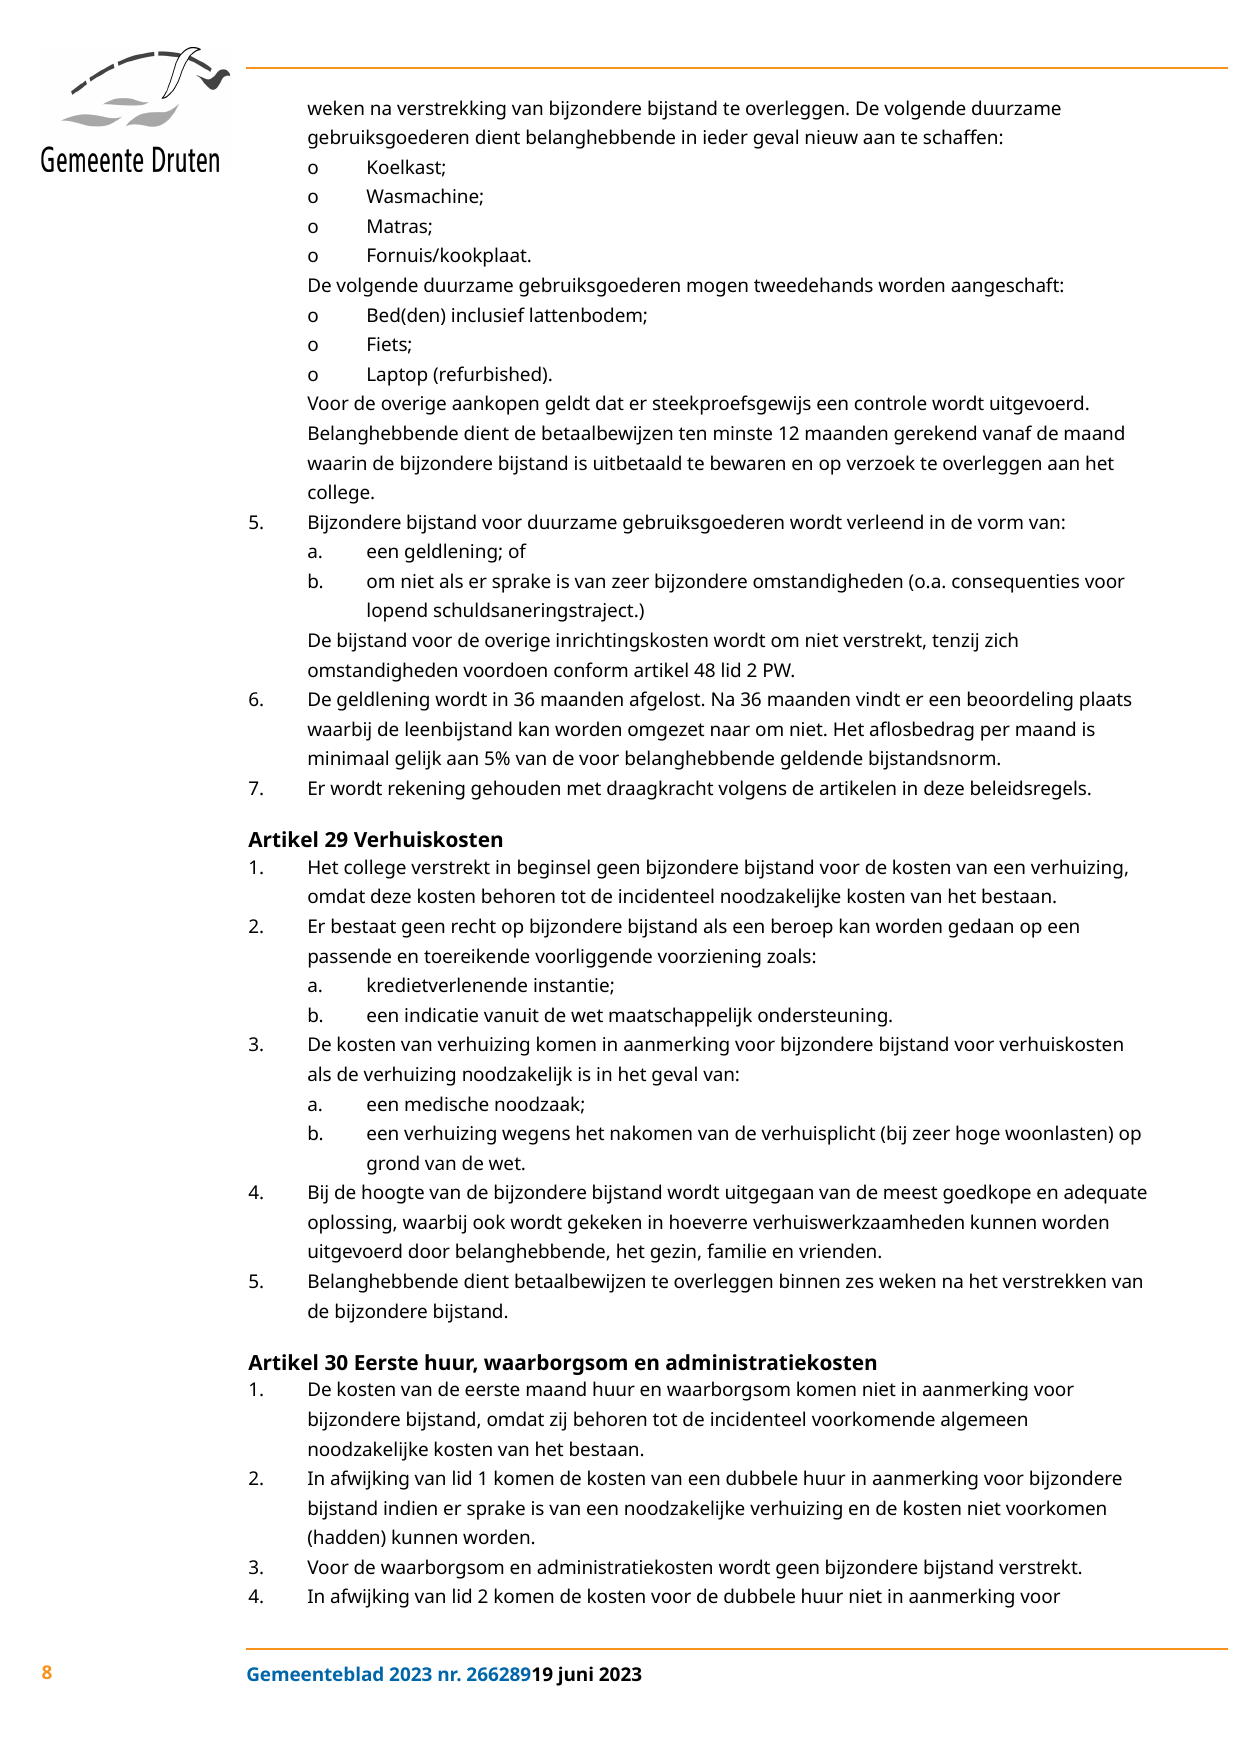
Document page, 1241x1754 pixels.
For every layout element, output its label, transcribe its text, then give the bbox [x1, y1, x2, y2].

text Artikel 30 Eerste huur, waarborgsom en administratiekosten [248, 1348, 1152, 1377]
list De kosten van verhuizing komen in aanmerking voor bijzondere bijstand voor verhuiskosten als de verhuizing noodzakelijk is in het geval van: [248, 1032, 1152, 1087]
list Bijzondere bijstand voor duurzame gebruiksgoederen wordt verleend in de vorm van: [248, 509, 1152, 535]
list Fiets; [307, 331, 1152, 357]
list weken na verstrekking van bijzondere bijstand te overleggen. De volgende duurzame gebruiksgoederen dient belanghebbende in ieder geval nieuw aan te schaffen: [248, 95, 1152, 150]
list Belanghebbende dient betaalbewijzen te overleggen binnen zes weken na het verstrekken van de bijzondere bijstand. [248, 1268, 1152, 1323]
list om niet als er sprake is van zeer bijzondere omstandigheden (o.a. consequenties voor lopend schuldsaneringstraject.) [307, 568, 1152, 623]
list In afwijking van lid 2 komen de kosten voor de dubbele huur niet in aanmerking voor [248, 1584, 1152, 1609]
list een geldlening; of [307, 538, 1152, 564]
list Laptop (refurbished). [307, 361, 1152, 387]
list een medische noodzaak; [307, 1091, 1152, 1116]
list Matras; [307, 213, 1152, 239]
list Koelkast; [307, 154, 1152, 180]
list Er wordt rekening gehouden met draagkracht volgens de artikelen in deze beleidsregels. [248, 775, 1152, 801]
list een indicatie vanuit de wet maatschappelijk ondersteuning. [307, 1002, 1152, 1028]
list Het college verstrekt in beginsel geen bijzondere bijstand voor de kosten van een verhuizing, omdat deze kosten behoren tot de incidenteel noodzakelijke kosten van het bestaan. [248, 854, 1152, 909]
list Wasmachine; [307, 183, 1152, 209]
list De volgende duurzame gebruiksgoederen mogen tweedehands worden aangeschaft: [248, 272, 1152, 298]
list De bijstand voor de overige inrichtingskosten wordt om niet verstrekt, tenzij zich omstandigheden voordoen conform artikel 48 lid 2 PW. [248, 627, 1152, 683]
list Bij de hoogte van de bijzondere bijstand wordt uitgegaan van de meest goedkope en adequate oplossing, waarbij ook wordt gekeken in hoeverre verhuiswerkzaamheden kunnen worden uitgevoerd door belanghebbende, het gezin, familie en vrienden. [248, 1179, 1152, 1264]
list De kosten van de eerste maand huur en waarborgsom komen niet in aanmerking voor bijzondere bijstand, omdat zij behoren tot de incidenteel voorkomende algemeen noodzakelijke kosten van het bestaan. [248, 1377, 1152, 1462]
list Bed(den) inclusief lattenbodem; [307, 302, 1152, 328]
list Voor de waarborgsom en administratiekosten wordt geen bijzondere bijstand verstrekt. [248, 1554, 1152, 1580]
list Fornuis/kookplaat. [307, 243, 1152, 268]
list Er bestaat geen recht op bijzondere bijstand als een beroep kan worden gedaan op een passende en toereikende voorliggende voorziening zoals: [248, 913, 1152, 968]
list De geldlening wordt in 36 maanden afgelost. Na 36 maanden vindt er een beoordeling plaats waarbij de leenbijstand kan worden omgezet naar om niet. Het aflosbedrag per maand is minimaal gelijk aan 5% van de voor belanghebbende geldende bijstandsnorm. [248, 686, 1152, 771]
list een verhuizing wegens het nakomen van de verhuisplicht (bij zeer hoge woonlasten) op grond van de wet. [307, 1120, 1152, 1176]
list In afwijking van lid 1 komen de kosten van een dubbele huur in aanmerking voor bijzondere bijstand indien er sprake is van een noodzakelijke verhuizing en de kosten niet voorkomen (hadden) kunnen worden. [248, 1465, 1152, 1550]
list kredietverlenende instantie; [307, 972, 1152, 998]
text Artikel 29 Verhuiskosten [248, 826, 1152, 854]
picture [41, 47, 231, 172]
list Voor de overige aankopen geldt dat er steekproefsgewijs een controle wordt uitgevoerd. Belanghebbende dient de betaalbewijzen ten minste 12 maanden gerekend vanaf de maand waarin de bijzondere bijstand is uitbetaald te bewaren en op verzoek te overleggen aan het college. [248, 391, 1152, 505]
